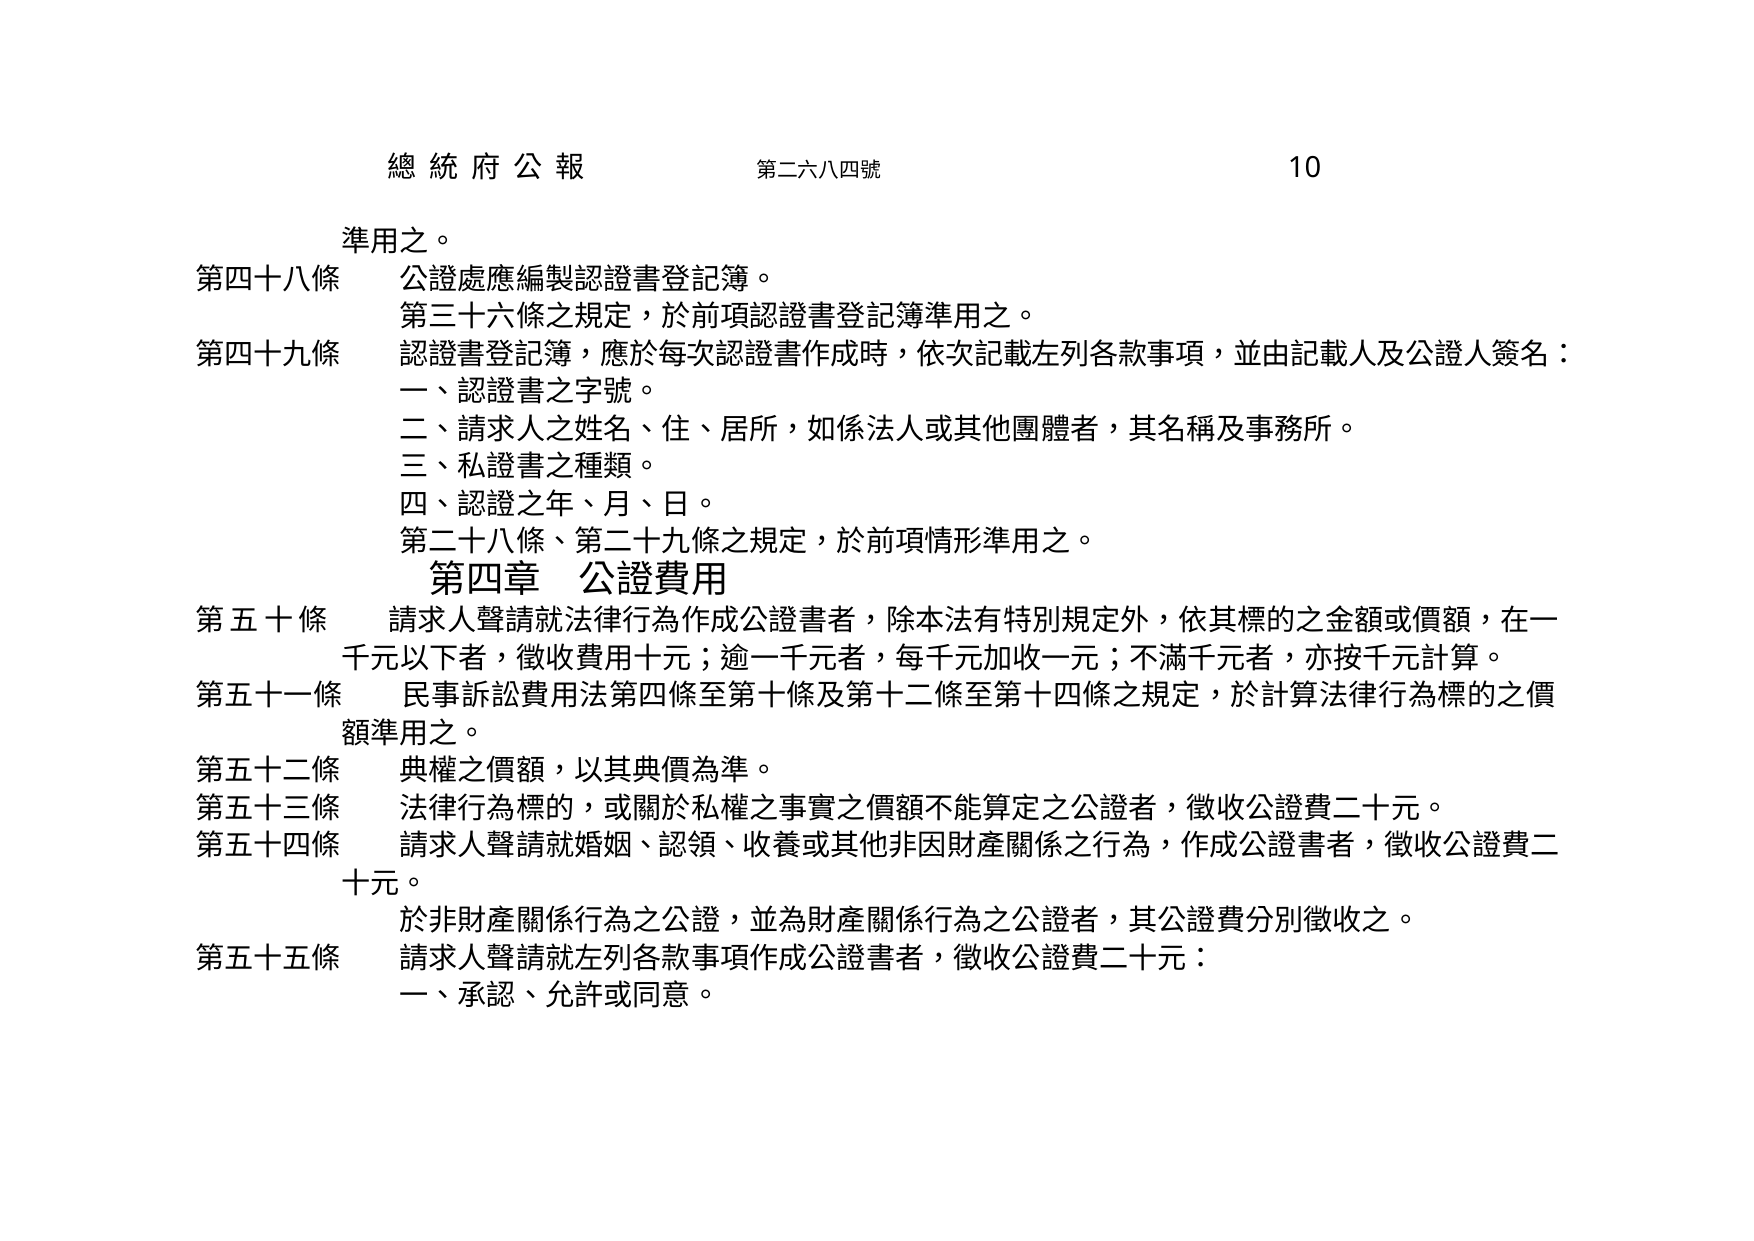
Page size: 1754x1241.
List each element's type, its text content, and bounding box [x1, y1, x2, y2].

text 於非財產關係行為之公證，並為財產關係行為之公證者，其公證費分別徵收之。 [341, 901, 1559, 938]
text 第五十五條 請求人聲請就左列各款事項作成公證書者，徵收公證費二十元： [195, 938, 1559, 976]
text 第三十六條之規定，於前項認證書登記簿準用之。 [341, 297, 1559, 334]
text 三、私證書之種類。 [399, 447, 1559, 484]
text 第五十條 請求人聲請就法律行為作成公證書者，除本法有特別規定外，依其標的之金額或價額，在一千元以下者，徵收費用十元；逾一千元者，每千元加收一元；不滿千元者，亦按千元計算。 [195, 601, 1559, 676]
text 第五十二條 典權之價額，以其典價為準。 [195, 751, 1559, 788]
text 一、承認、允許或同意。 [399, 976, 1559, 1013]
text 第四章 公證費用 [428, 559, 1559, 601]
text 第四十九條 認證書登記簿，應於每次認證書作成時，依次記載左列各款事項，並由記載人及公證人簽名： [195, 334, 1559, 372]
text 第五十一條 民事訴訟費用法第四條至第十條及第十二條至第十四條之規定，於計算法律行為標的之價額準用之。 [195, 676, 1559, 751]
text 第五十四條 請求人聲請就婚姻、認領、收養或其他非因財產關係之行為，作成公證書者，徵收公證費二十元。 [195, 826, 1559, 901]
text 第五十三條 法律行為標的，或關於私權之事實之價額不能算定之公證者，徵收公證費二十元。 [195, 788, 1559, 826]
text 第二十八條、第二十九條之規定，於前項情形準用之。 [341, 522, 1559, 559]
text 準用之。 [341, 222, 1559, 259]
text 一、認證書之字號。 [399, 372, 1559, 409]
text 四、認證之年、月、日。 [399, 484, 1559, 522]
text 二、請求人之姓名、住、居所，如係法人或其他團體者，其名稱及事務所。 [399, 409, 1559, 447]
text 第四十八條 公證處應編製認證書登記簿。 [195, 259, 1559, 297]
